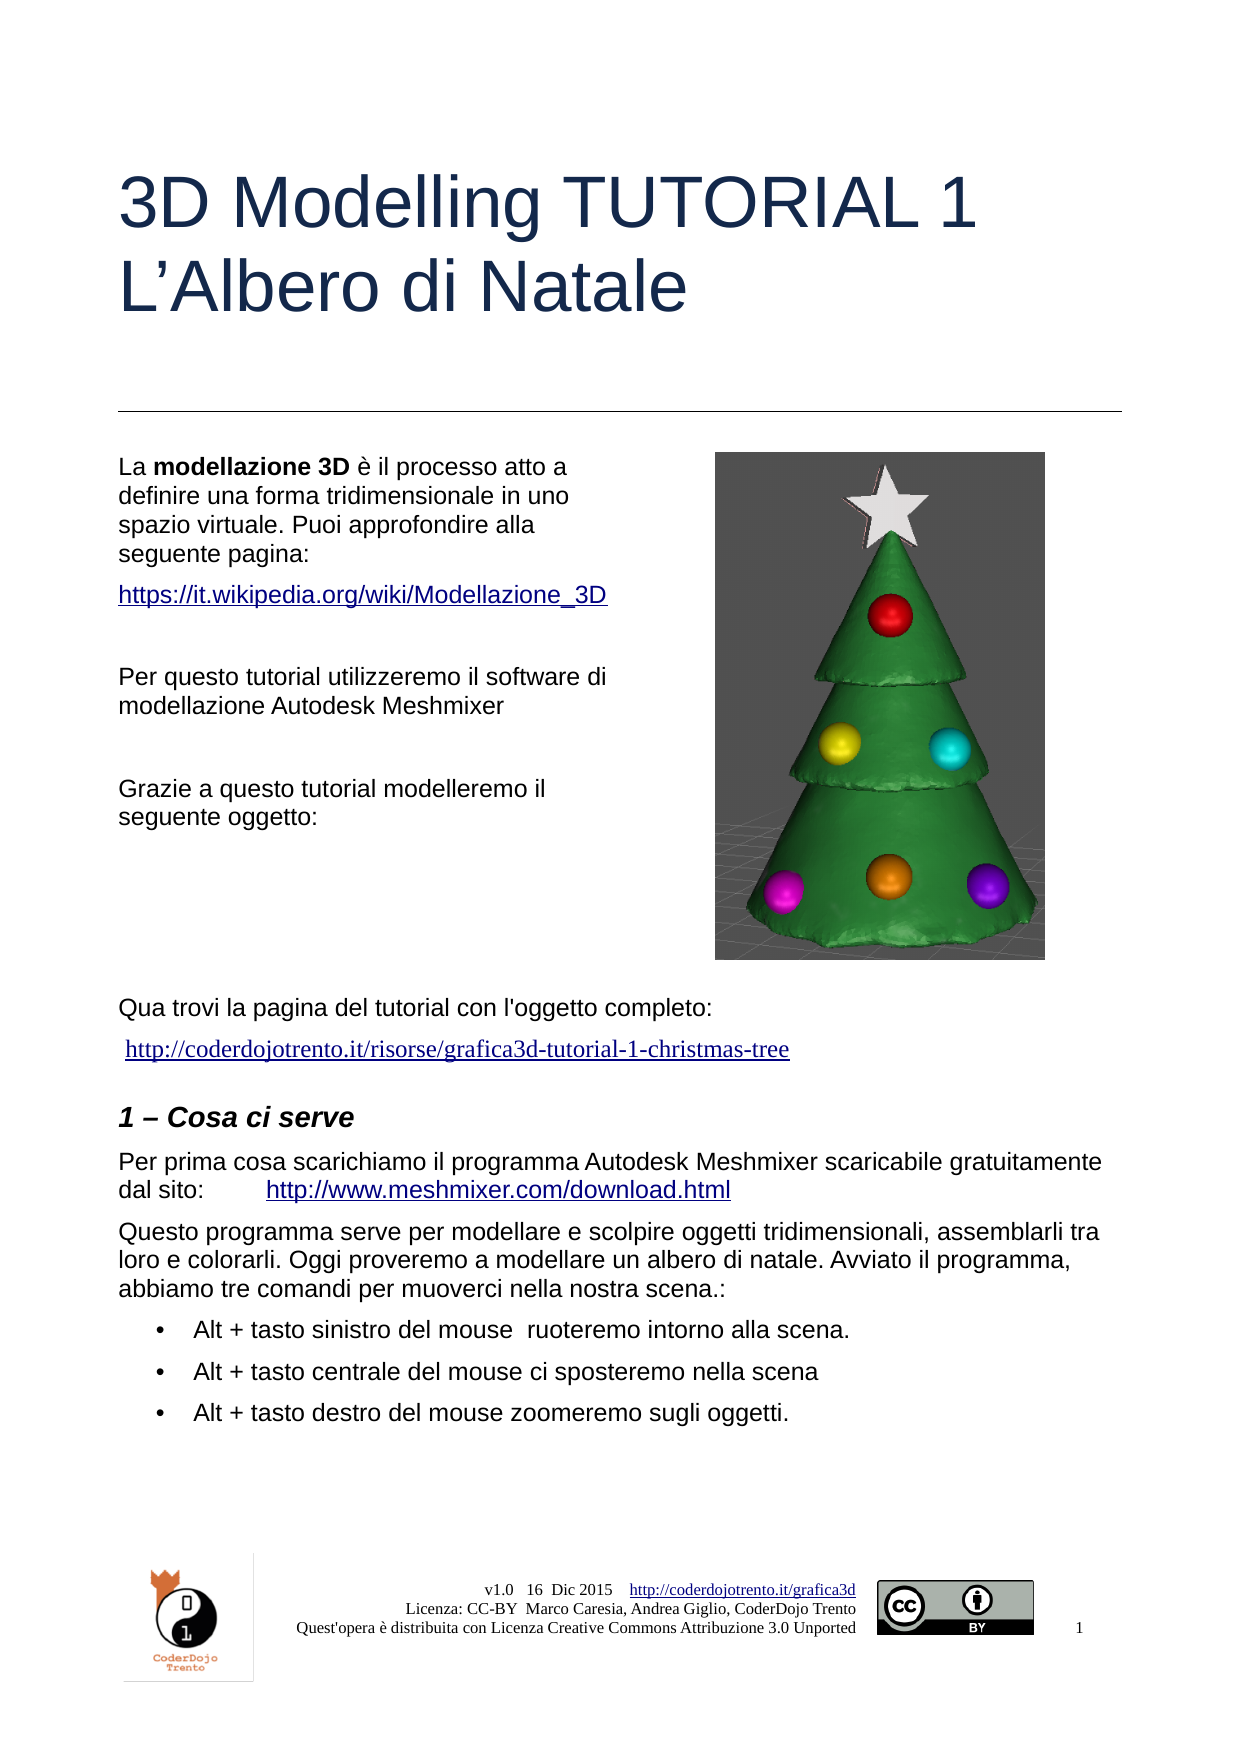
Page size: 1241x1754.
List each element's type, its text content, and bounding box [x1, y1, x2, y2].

list Alt + tasto centrale del mouse ci sposteremo nella scena [156, 1357, 1122, 1385]
text Qua trovi la pagina del tutorial con l'oggetto completo: [118, 993, 1122, 1022]
text http://coderdojotrento.it/risorse/grafica3d-tutorial-1-christmas-tree [118, 1034, 1122, 1063]
text 3D Modelling TUTORIAL 1 [118, 159, 1122, 243]
list Alt + tasto destro del mouse zoomeremo sugli oggetti. [156, 1398, 1122, 1427]
text Per questo tutorial utilizzeremo il software di modellazione Autodesk Meshmixer [118, 662, 638, 720]
text Per prima cosa scarichiamo il programma Autodesk Meshmixer scaricabile gratuitamente dal sito: http://www.meshmixer.com/download.html [118, 1147, 1122, 1204]
picture [877, 1580, 1034, 1635]
text Questo programma serve per modellare e scolpire oggetti tridimensionali, assemblarli tra loro e colorarli. Oggi proveremo a modellare un albero di natale. Avviato il programma, abbiamo tre comandi per muoverci nella nostra scena.: [118, 1217, 1122, 1303]
picture [715, 452, 1045, 960]
text L’Albero di Natale [118, 243, 1122, 411]
text Grazie a questo tutorial modelleremo il seguente oggetto: [118, 774, 638, 831]
text La modellazione 3D è il processo atto a definire una forma tridimensionale in uno spazio virtuale. Puoi approfondire alla seguente pagina: [118, 452, 638, 567]
text https://it.wikipedia.org/wiki/Modellazione_3D [118, 580, 638, 609]
list Alt + tasto sinistro del mouse ruoteremo intorno alla scena. [156, 1315, 1122, 1344]
picture [123, 1553, 254, 1682]
subtitle 1 – Cosa ci serve [118, 1101, 1122, 1134]
